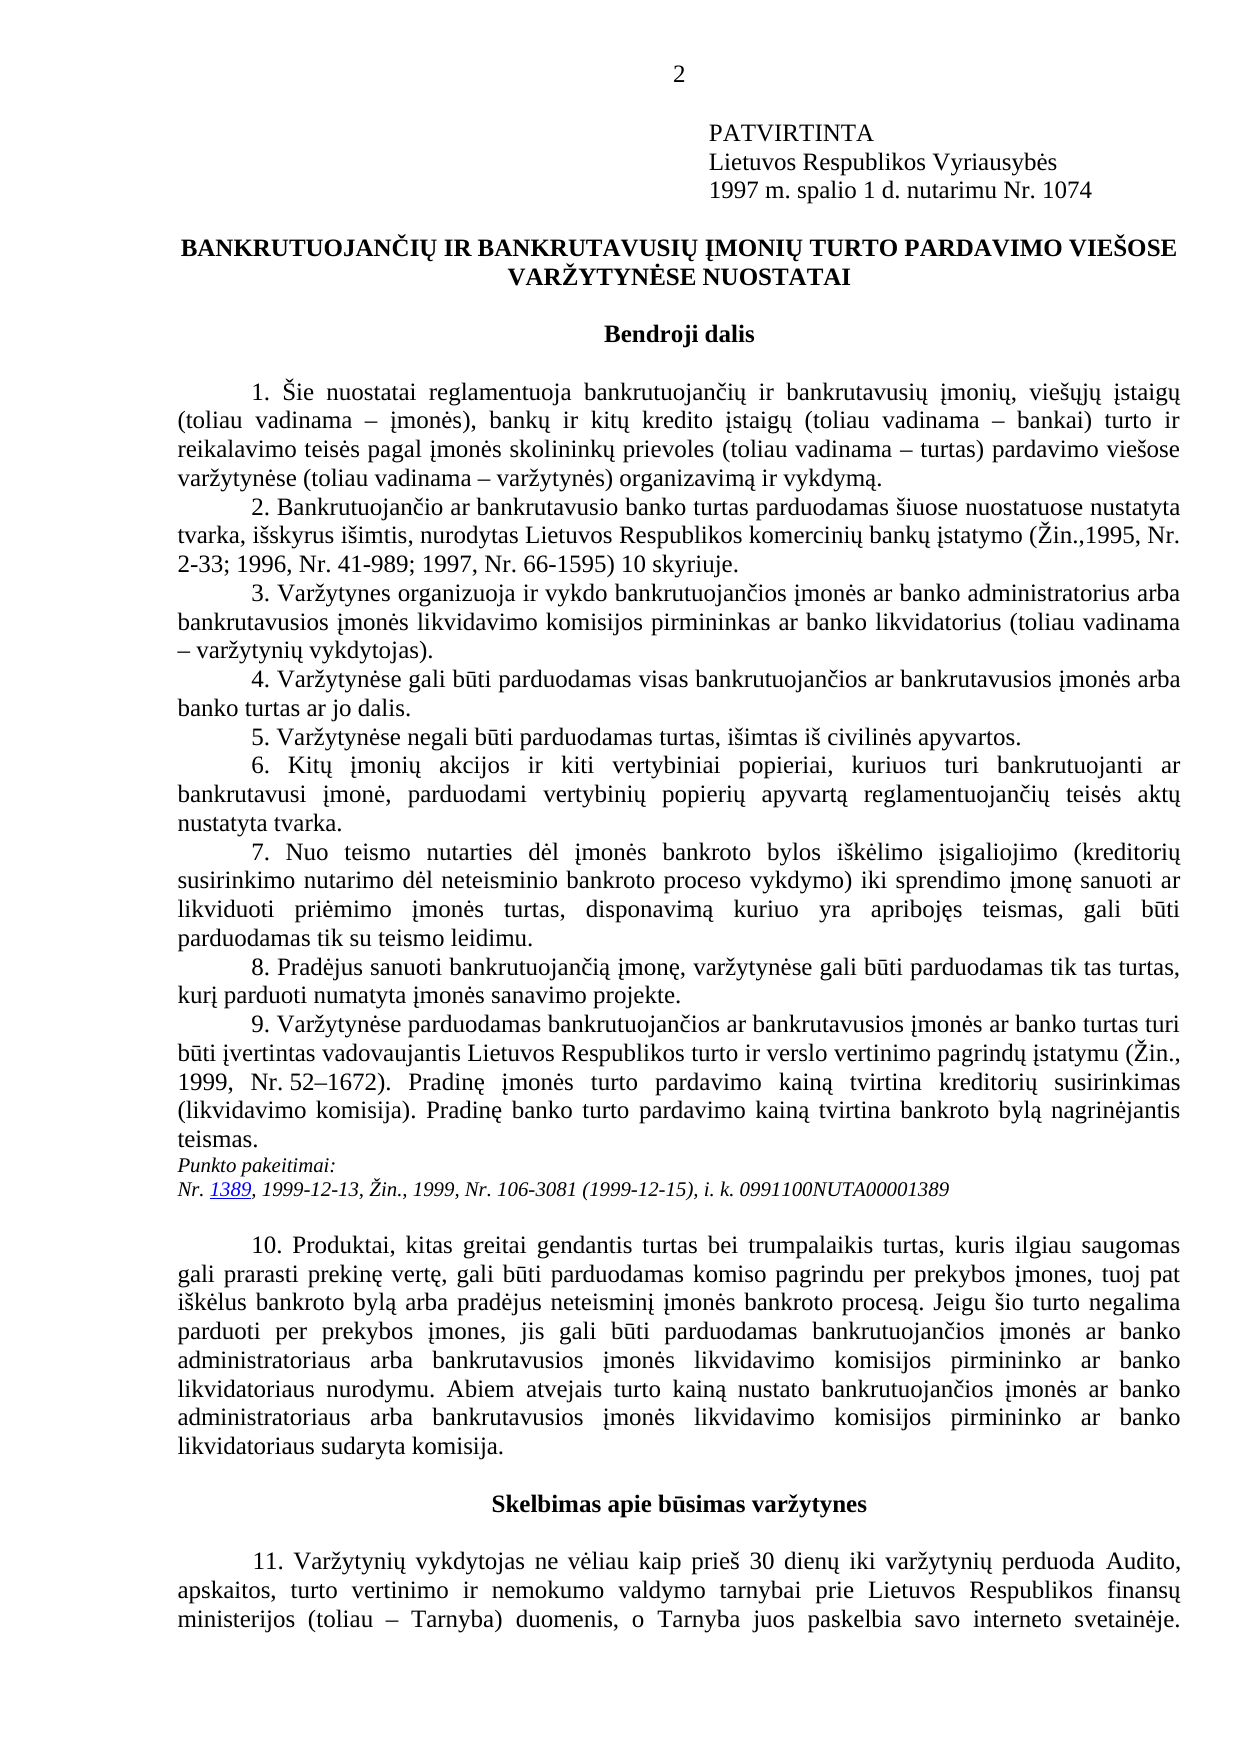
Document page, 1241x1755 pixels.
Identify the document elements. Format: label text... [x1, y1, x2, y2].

text Punkto pakeitimai: [177, 1153, 1181, 1177]
text 3. Varžytynes organizuoja ir vykdo bankrutuojančios įmonės ar banko administratorius arba bankrutavusios įmonės likvidavimo komisijos pirmininkas ar banko likvidatorius (toliau vadinama – varžytynių vykdytojas). [177, 578, 1181, 664]
text 4. Varžytynėse gali būti parduodamas visas bankrutuojančios ar bankrutavusios įmonės arba banko turtas ar jo dalis. [177, 664, 1181, 722]
text 8. Pradėjus sanuoti bankrutuojančią įmonę, varžytynėse gali būti parduodamas tik tas turtas, kurį parduoti numatyta įmonės sanavimo projekte. [177, 952, 1181, 1009]
text PATVIRTINTA [709, 118, 1181, 147]
text Nr. 1389, 1999-12-13, Žin., 1999, Nr. 106-3081 (1999-12-15), i. k. 0991100NUTA00001389 [177, 1177, 1181, 1201]
text 7. Nuo teismo nutarties dėl įmonės bankroto bylos iškėlimo įsigaliojimo (kreditorių susirinkimo nutarimo dėl neteisminio bankroto proceso vykdymo) iki sprendimo įmonę sanuoti ar likviduoti priėmimo įmonės turtas, disponavimą kuriuo yra apribojęs teismas, gali būti parduodamas tik su teismo leidimu. [177, 837, 1181, 952]
text 1997 m. spalio 1 d. nutarimu Nr. 1074 [177, 176, 1181, 204]
text Lietuvos Respublikos Vyriausybės [177, 147, 1181, 176]
text 5. Varžytynėse negali būti parduodamas turtas, išimtas iš civilinės apyvartos. [177, 722, 1181, 751]
text 9. Varžytynėse parduodamas bankrutuojančios ar bankrutavusios įmonės ar banko turtas turi būti įvertintas vadovaujantis Lietuvos Respublikos turto ir verslo vertinimo pagrindų įstatymu (Žin., 1999, Nr. 52–1672). Pradinę įmonės turto pardavimo kainą tvirtina kreditorių susirinkimas (likvidavimo komisija). Pradinę banko turto pardavimo kainą tvirtina bankroto bylą nagrinėjantis teismas. [177, 1009, 1181, 1153]
text 11. Varžytynių vykdytojas ne vėliau kaip prieš 30 dienų iki varžytynių perduoda Audito, apskaitos, turto vertinimo ir nemokumo valdymo tarnybai prie Lietuvos Respublikos finansų ministerijos (toliau – Tarnyba) duomenis, o Tarnyba juos paskelbia savo interneto svetainėje. [177, 1546, 1181, 1632]
text Skelbimas apie būsimas varžytynes [177, 1489, 1181, 1517]
text Bankrutuojančių ir bankrutavusių įmonių turto pardavimo viešose varžytynėse nuostatai [177, 233, 1181, 291]
text 10. Produktai, kitas greitai gendantis turtas bei trumpalaikis turtas, kuris ilgiau saugomas gali prarasti prekinę vertę, gali būti parduodamas komiso pagrindu per prekybos įmones, tuoj pat iškėlus bankroto bylą arba pradėjus neteisminį įmonės bankroto procesą. Jeigu šio turto negalima parduoti per prekybos įmones, jis gali būti parduodamas bankrutuojančios įmonės ar banko administratoriaus arba bankrutavusios įmonės likvidavimo komisijos pirmininko ar banko likvidatoriaus nurodymu. Abiem atvejais turto kainą nustato bankrutuojančios įmonės ar banko administratoriaus arba bankrutavusios įmonės likvidavimo komisijos pirmininko ar banko likvidatoriaus sudaryta komisija. [177, 1230, 1181, 1460]
text 6. Kitų įmonių akcijos ir kiti vertybiniai popieriai, kuriuos turi bankrutuojanti ar bankrutavusi įmonė, parduodami vertybinių popierių apyvartą reglamentuojančių teisės aktų nustatyta tvarka. [177, 751, 1181, 837]
text 1. Šie nuostatai reglamentuoja bankrutuojančių ir bankrutavusių įmonių, viešųjų įstaigų (toliau vadinama – įmonės), bankų ir kitų kredito įstaigų (toliau vadinama – bankai) turto ir reikalavimo teisės pagal įmonės skolininkų prievoles (toliau vadinama – turtas) pardavimo viešose varžytynėse (toliau vadinama – varžytynės) organizavimą ir vykdymą. [177, 377, 1181, 492]
text 2. Bankrutuojančio ar bankrutavusio banko turtas parduodamas šiuose nuostatuose nustatyta tvarka, išskyrus išimtis, nurodytas Lietuvos Respublikos komercinių bankų įstatymo (Žin.,1995, Nr. 2-33; 1996, Nr. 41-989; 1997, Nr. 66-1595) 10 skyriuje. [177, 492, 1181, 578]
text Bendroji dalis [177, 319, 1181, 348]
